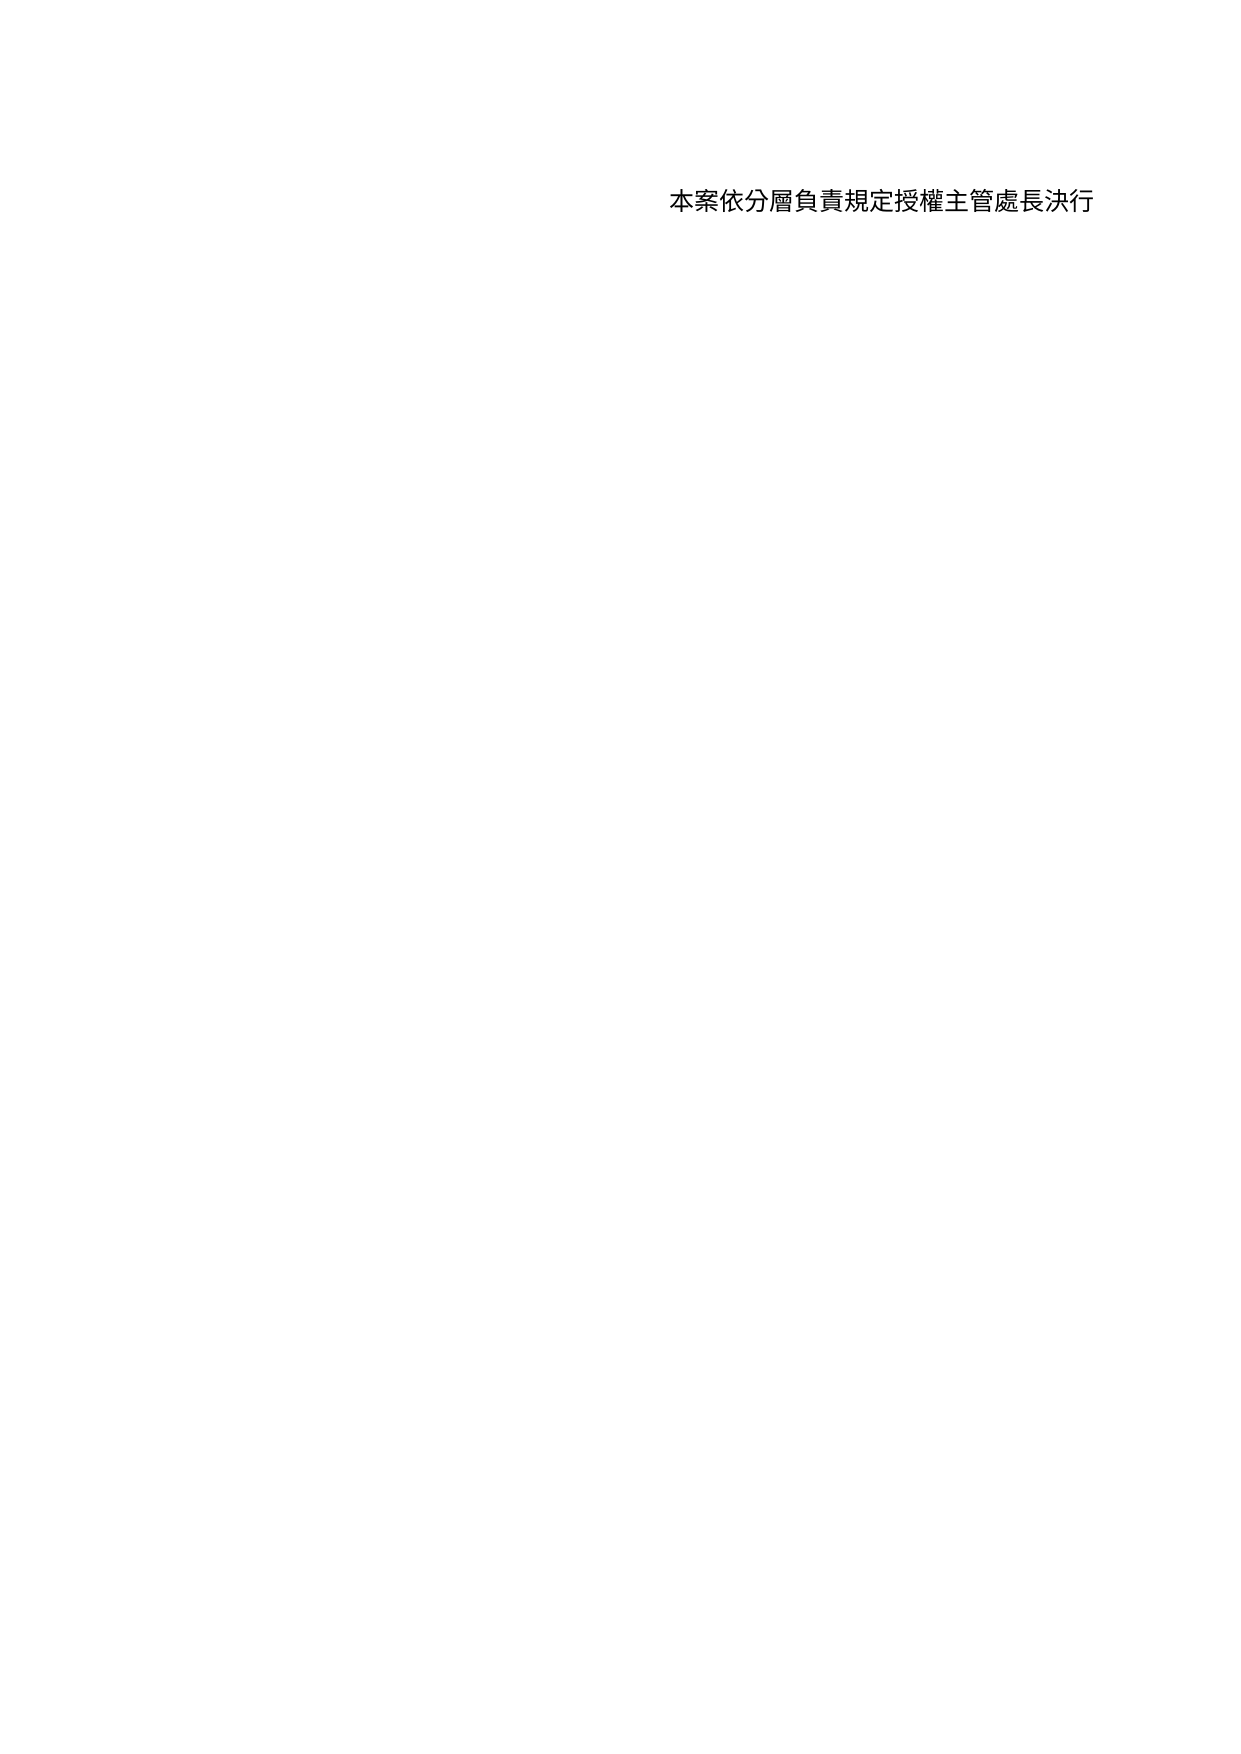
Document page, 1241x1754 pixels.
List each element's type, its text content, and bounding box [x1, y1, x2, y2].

table_header 四、 [168, 150, 237, 263]
table_header 前項停車費率調整時本局另行公告。 本案依分層負責規定授權主管處長決行 [237, 150, 1114, 263]
